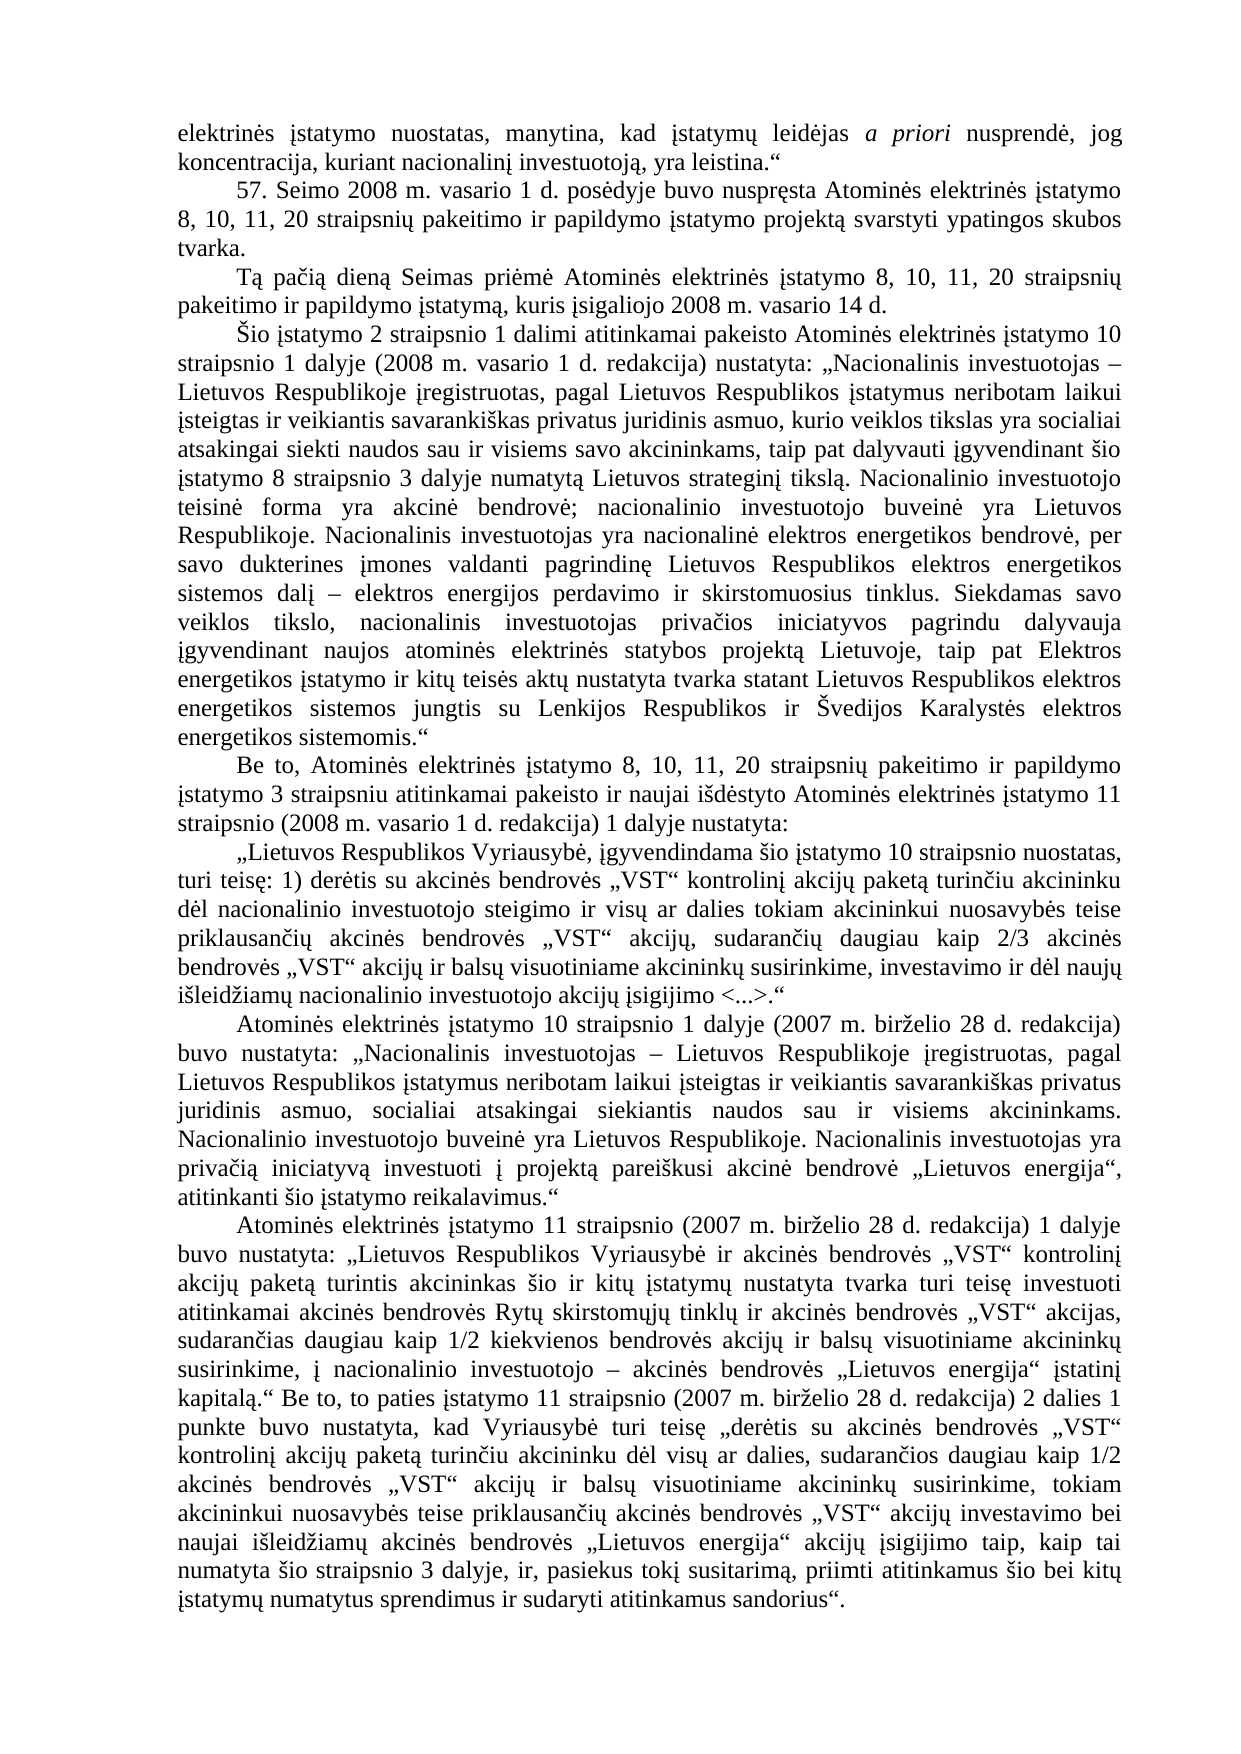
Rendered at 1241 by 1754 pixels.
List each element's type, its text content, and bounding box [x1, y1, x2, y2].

text elektrinės įstatymo nuostatas, manytina, kad įstatymų leidėjas a priori nusprendė, jog koncentracija, kuriant nacionalinį investuotoją, yra leistina.“ [177, 118, 1122, 176]
text Atominės elektrinės įstatymo 11 straipsnio (2007 m. birželio 28 d. redakcija) 1 dalyje buvo nustatyta: „Lietuvos Respublikos Vyriausybė ir akcinės bendrovės „VST“ kontrolinį akcijų paketą turintis akcininkas šio ir kitų įstatymų nustatyta tvarka turi teisę investuoti atitinkamai akcinės bendrovės Rytų skirstomųjų tinklų ir akcinės bendrovės „VST“ akcijas, sudarančias daugiau kaip 1/2 kiekvienos bendrovės akcijų ir balsų visuotiniame akcininkų susirinkime, į nacionalinio investuotojo – akcinės bendrovės „Lietuvos energija“ įstatinį kapitalą.“ Be to, to paties įstatymo 11 straipsnio (2007 m. birželio 28 d. redakcija) 2 dalies 1 punkte buvo nustatyta, kad Vyriausybė turi teisę „derėtis su akcinės bendrovės „VST“ kontrolinį akcijų paketą turinčiu akcininku dėl visų ar dalies, sudarančios daugiau kaip 1/2 akcinės bendrovės „VST“ akcijų ir balsų visuotiniame akcininkų susirinkime, tokiam akcininkui nuosavybės teise priklausančių akcinės bendrovės „VST“ akcijų investavimo bei naujai išleidžiamų akcinės bendrovės „Lietuvos energija“ akcijų įsigijimo taip, kaip tai numatyta šio straipsnio 3 dalyje, ir, pasiekus tokį susitarimą, priimti atitinkamus šio bei kitų įstatymų numatytus sprendimus ir sudaryti atitinkamus sandorius“. [177, 1211, 1122, 1613]
text Tą pačią dieną Seimas priėmė Atominės elektrinės įstatymo 8, 10, 11, 20 straipsnių pakeitimo ir papildymo įstatymą, kuris įsigaliojo 2008 m. vasario 14 d. [177, 262, 1122, 319]
text „Lietuvos Respublikos Vyriausybė, įgyvendindama šio įstatymo 10 straipsnio nuostatas, turi teisę: 1) derėtis su akcinės bendrovės „VST“ kontrolinį akcijų paketą turinčiu akcininku dėl nacionalinio investuotojo steigimo ir visų ar dalies tokiam akcininkui nuosavybės teise priklausančių akcinės bendrovės „VST“ akcijų, sudarančių daugiau kaip 2/3 akcinės bendrovės „VST“ akcijų ir balsų visuotiniame akcininkų susirinkime, investavimo ir dėl naujų išleidžiamų nacionalinio investuotojo akcijų įsigijimo <...>.“ [177, 837, 1122, 1009]
text 57. Seimo 2008 m. vasario 1 d. posėdyje buvo nuspręsta Atominės elektrinės įstatymo 8, 10, 11, 20 straipsnių pakeitimo ir papildymo įstatymo projektą svarstyti ypatingos skubos tvarka. [177, 176, 1122, 262]
text Be to, Atominės elektrinės įstatymo 8, 10, 11, 20 straipsnių pakeitimo ir papildymo įstatymo 3 straipsniu atitinkamai pakeisto ir naujai išdėstyto Atominės elektrinės įstatymo 11 straipsnio (2008 m. vasario 1 d. redakcija) 1 dalyje nustatyta: [177, 751, 1122, 837]
text Atominės elektrinės įstatymo 10 straipsnio 1 dalyje (2007 m. birželio 28 d. redakcija) buvo nustatyta: „Nacionalinis investuotojas – Lietuvos Respublikoje įregistruotas, pagal Lietuvos Respublikos įstatymus neribotam laikui įsteigtas ir veikiantis savarankiškas privatus juridinis asmuo, socialiai atsakingai siekiantis naudos sau ir visiems akcininkams. Nacionalinio investuotojo buveinė yra Lietuvos Respublikoje. Nacionalinis investuotojas yra privačią iniciatyvą investuoti į projektą pareiškusi akcinė bendrovė „Lietuvos energija“, atitinkanti šio įstatymo reikalavimus.“ [177, 1009, 1122, 1211]
text Šio įstatymo 2 straipsnio 1 dalimi atitinkamai pakeisto Atominės elektrinės įstatymo 10 straipsnio 1 dalyje (2008 m. vasario 1 d. redakcija) nustatyta: „Nacionalinis investuotojas – Lietuvos Respublikoje įregistruotas, pagal Lietuvos Respublikos įstatymus neribotam laikui įsteigtas ir veikiantis savarankiškas privatus juridinis asmuo, kurio veiklos tikslas yra socialiai atsakingai siekti naudos sau ir visiems savo akcininkams, taip pat dalyvauti įgyvendinant šio įstatymo 8 straipsnio 3 dalyje numatytą Lietuvos strateginį tikslą. Nacionalinio investuotojo teisinė forma yra akcinė bendrovė; nacionalinio investuotojo buveinė yra Lietuvos Respublikoje. Nacionalinis investuotojas yra nacionalinė elektros energetikos bendrovė, per savo dukterines įmones valdanti pagrindinę Lietuvos Respublikos elektros energetikos sistemos dalį – elektros energijos perdavimo ir skirstomuosius tinklus. Siekdamas savo veiklos tikslo, nacionalinis investuotojas privačios iniciatyvos pagrindu dalyvauja įgyvendinant naujos atominės elektrinės statybos projektą Lietuvoje, taip pat Elektros energetikos įstatymo ir kitų teisės aktų nustatyta tvarka statant Lietuvos Respublikos elektros energetikos sistemos jungtis su Lenkijos Respublikos ir Švedijos Karalystės elektros energetikos sistemomis.“ [177, 319, 1122, 751]
